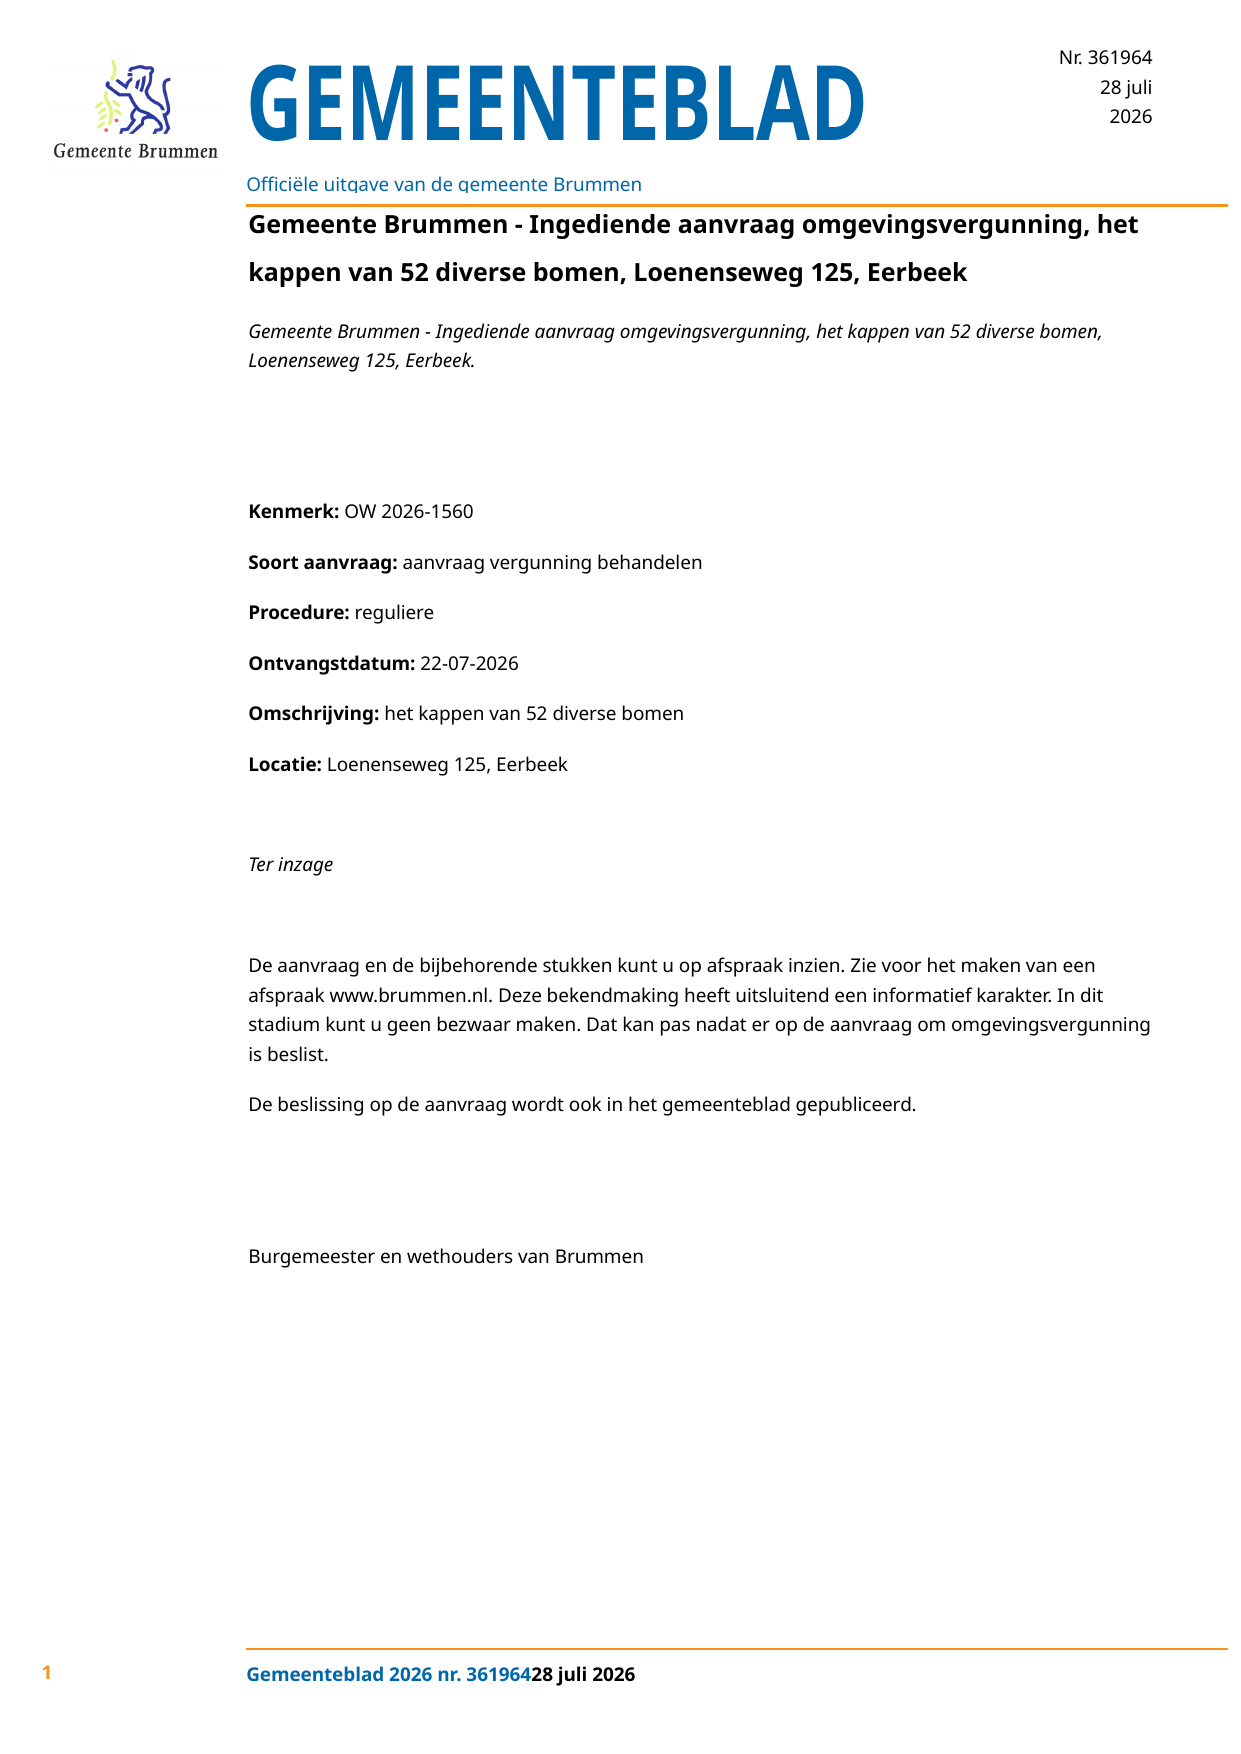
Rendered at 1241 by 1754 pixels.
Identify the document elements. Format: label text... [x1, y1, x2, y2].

text De beslissing op de aanvraag wordt ook in het gemeenteblad gepubliceerd. [248, 1092, 1152, 1117]
text Burgemeester en wethouders van Brummen [248, 1243, 1152, 1269]
text Kenmerk: OW 2026-1560 [248, 499, 1152, 524]
text Omschrijving: het kappen van 52 diverse bomen [248, 700, 1152, 726]
text Gemeente Brummen - Ingediende aanvraag omgevingsvergunning, het kappen van 52 diverse bomen, Loenenseweg 125, Eerbeek [248, 207, 1152, 288]
text Gemeente Brummen - Ingediende aanvraag omgevingsvergunning, het kappen van 52 diverse bomen, Loenenseweg 125, Eerbeek. [248, 318, 1152, 373]
text Ter inzage [248, 852, 1152, 877]
text Procedure: reguliere [248, 599, 1152, 625]
text Ontvangstdatum: 22-07-2026 [248, 650, 1152, 676]
text Locatie: Loenenseweg 125, Eerbeek [248, 751, 1152, 777]
picture [41, 47, 231, 172]
text De aanvraag en de bijbehorende stukken kunt u op afspraak inzien. Zie voor het maken van een afspraak www.brummen.nl. Deze bekendmaking heeft uitsluitend een informatief karakter. In dit stadium kunt u geen bezwaar maken. Dat kan pas nadat er op de aanvraag om omgevingsvergunning is beslist. [248, 952, 1152, 1067]
text Soort aanvraag: aanvraag vergunning behandelen [248, 549, 1152, 575]
